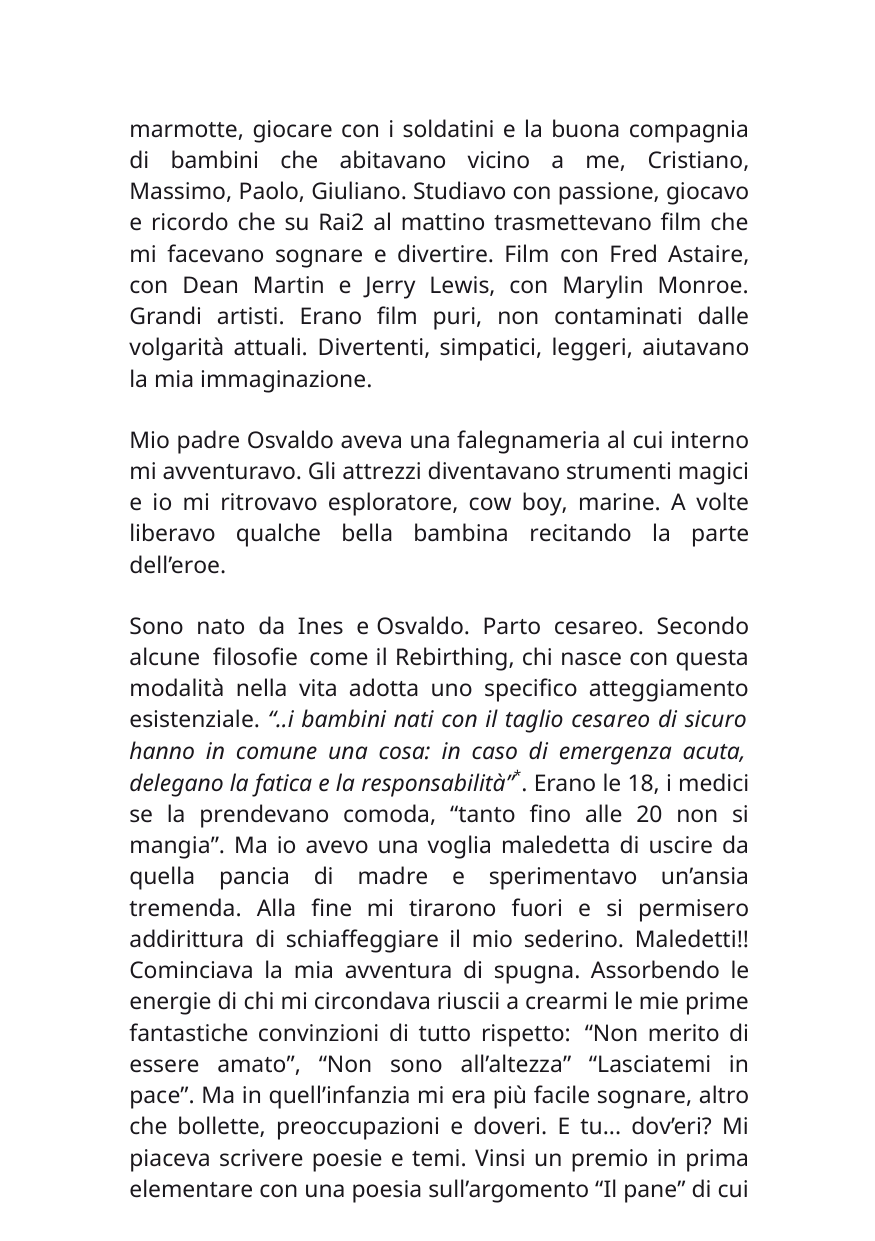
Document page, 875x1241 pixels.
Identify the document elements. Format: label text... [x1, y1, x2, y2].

text marmotte, giocare con i soldatini e la buona compagnia di bambini che abitavano vicino a me, Cristiano, Massimo, Paolo, Giuliano. Studiavo con passione, giocavo e ricordo che su Rai2 al mattino trasmettevano film che mi facevano sognare e divertire. Film con Fred Astaire, con Dean Martin e Jerry Lewis, con Marylin Monroe. Grandi artisti. Erano film puri, non contaminati dalle volgarità attuali. Divertenti, simpatici, leggeri, aiutavano la mia immaginazione. [129, 112, 749, 394]
text Mio padre Osvaldo aveva una falegnameria al cui interno mi avventuravo. Gli attrezzi diventavano strumenti magici e io mi ritrovavo esploratore, cow boy, marine. A volte liberavo qualche bella bambina recitando la parte dell’eroe. [129, 423, 749, 580]
text Sono nato da Ines e Osvaldo. Parto cesareo. Secondo alcune filosofie come il Rebirthing, chi nasce con questa modalità nella vita adotta uno specifico atteggiamento esistenziale. “..i bambini nati con il taglio cesareo di sicuro hanno in comune una cosa: in caso di emergenza acuta, delegano la fatica e la responsabilità”*. Erano le 18, i medici se la prendevano comoda, “tanto fino alle 20 non si mangia”. Ma io avevo una voglia maledetta di uscire da quella pancia di madre e sperimentavo un’ansia tremenda. Alla fine mi tirarono fuori e si permisero addirittura di schiaffeggiare il mio sederino. Maledetti!! Cominciava la mia avventura di spugna. Assorbendo le energie di chi mi circondava riuscii a crearmi le mie prime fantastiche convinzioni di tutto rispetto: “Non merito di essere amato”, “Non sono all’altezza” “Lasciatemi in pace”. Ma in quell’infanzia mi era più facile sognare, altro che bollette, preoccupazioni e doveri. E tu... dov’eri? Mi piaceva scrivere poesie e temi. Vinsi un premio in prima elementare con una poesia sull’argomento “Il pane” di cui [129, 609, 749, 1204]
